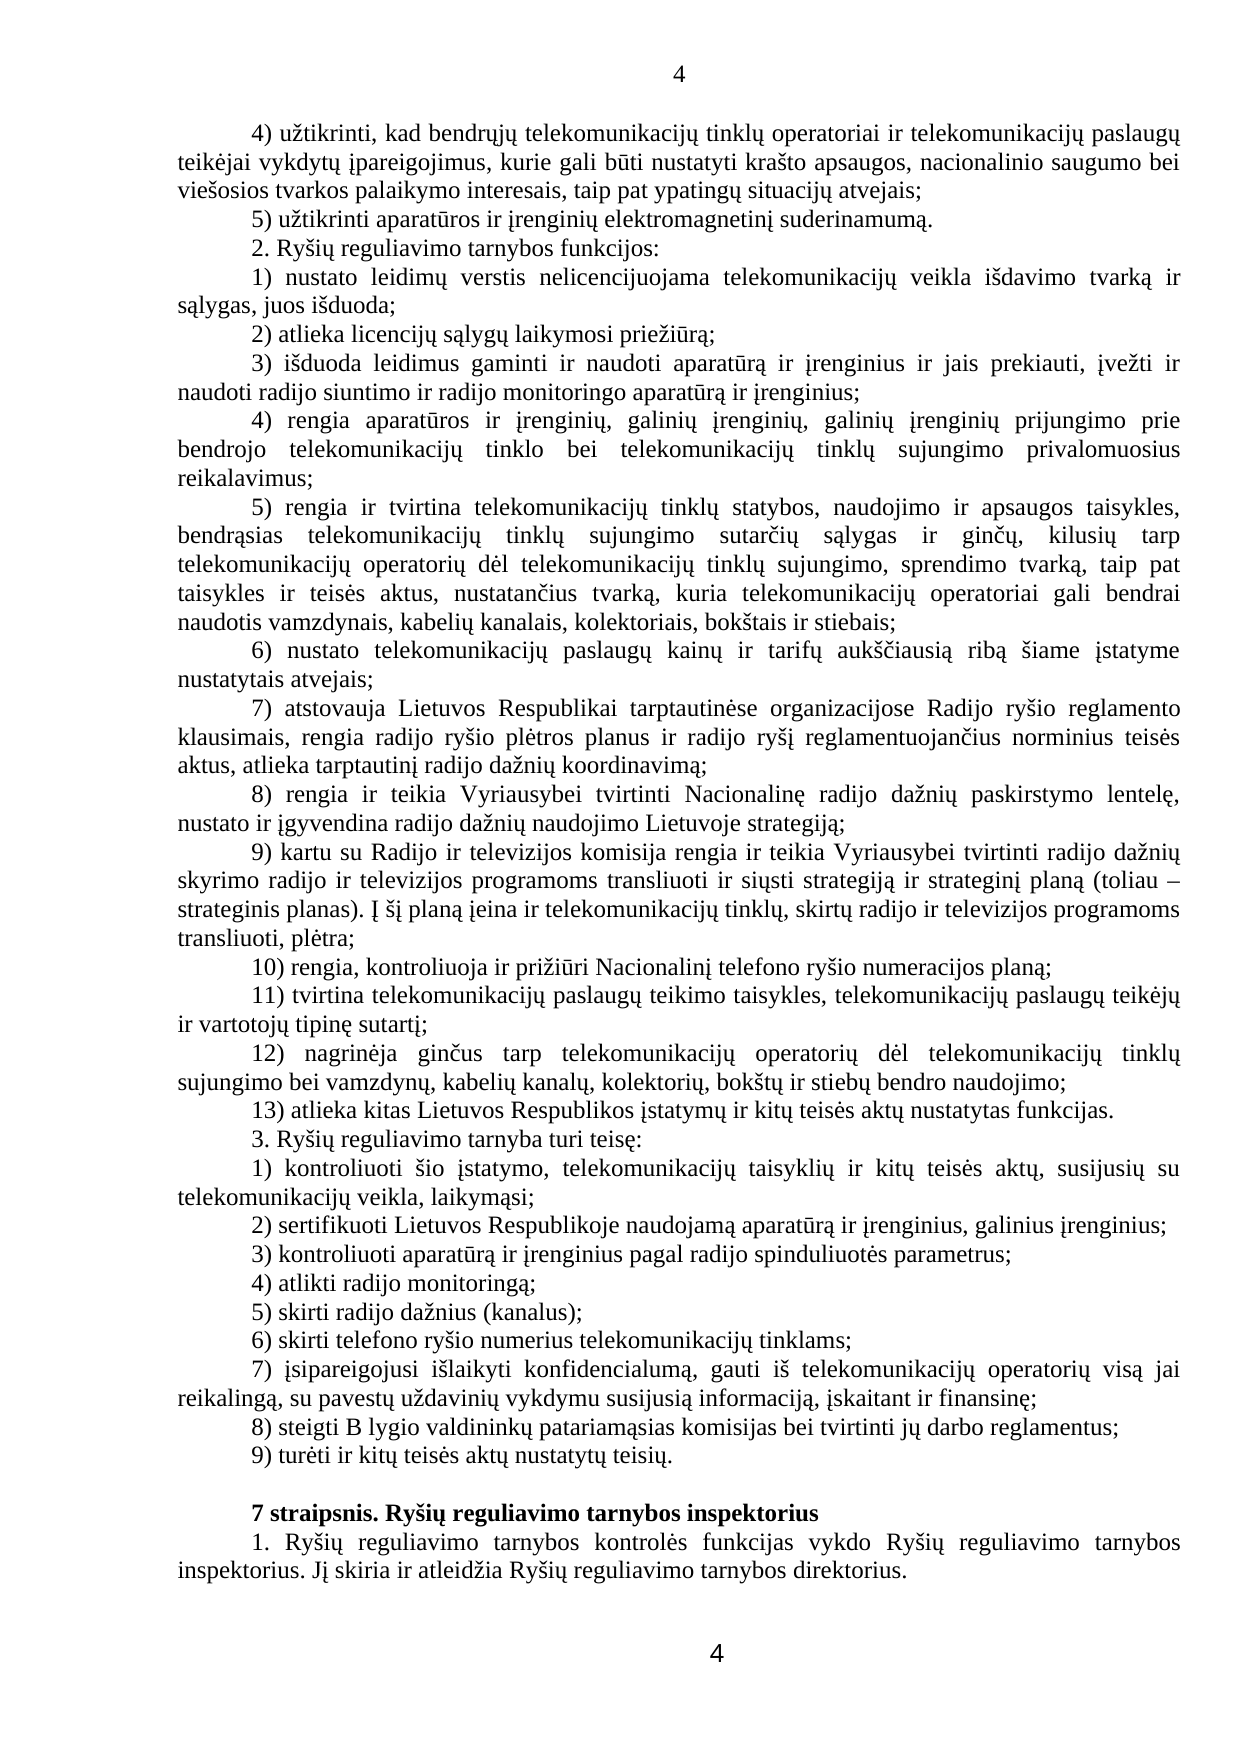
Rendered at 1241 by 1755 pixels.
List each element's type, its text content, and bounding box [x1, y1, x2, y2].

text 2) sertifikuoti Lietuvos Respublikoje naudojamą aparatūrą ir įrenginius, galinius įrenginius; [177, 1211, 1181, 1239]
text 4) rengia aparatūros ir įrenginių, galinių įrenginių, galinių įrenginių prijungimo prie bendrojo telekomunikacijų tinklo bei telekomunikacijų tinklų sujungimo privalomuosius reikalavimus; [177, 406, 1181, 492]
text 8) rengia ir teikia Vyriausybei tvirtinti Nacionalinę radijo dažnių paskirstymo lentelę, nustato ir įgyvendina radijo dažnių naudojimo Lietuvoje strategiją; [177, 779, 1181, 837]
text 9) kartu su Radijo ir televizijos komisija rengia ir teikia Vyriausybei tvirtinti radijo dažnių skyrimo radijo ir televizijos programoms transliuoti ir siųsti strategiją ir strateginį planą (toliau – strateginis planas). Į šį planą įeina ir telekomunikacijų tinklų, skirtų radijo ir televizijos programoms transliuoti, plėtra; [177, 837, 1181, 952]
text 7) įsipareigojusi išlaikyti konfidencialumą, gauti iš telekomunikacijų operatorių visą jai reikalingą, su pavestų uždavinių vykdymu susijusią informaciją, įskaitant ir finansinę; [177, 1354, 1181, 1412]
text 13) atlieka kitas Lietuvos Respublikos įstatymų ir kitų teisės aktų nustatytas funkcijas. [177, 1096, 1181, 1124]
text 4) užtikrinti, kad bendrųjų telekomunikacijų tinklų operatoriai ir telekomunikacijų paslaugų teikėjai vykdytų įpareigojimus, kurie gali būti nustatyti krašto apsaugos, nacionalinio saugumo bei viešosios tvarkos palaikymo interesais, taip pat ypatingų situacijų atvejais; [177, 118, 1181, 204]
text 4) atlikti radijo monitoringą; [177, 1268, 1181, 1297]
text 5) užtikrinti aparatūros ir įrenginių elektromagnetinį suderinamumą. [177, 204, 1181, 233]
text 6) nustato telekomunikacijų paslaugų kainų ir tarifų aukščiausią ribą šiame įstatyme nustatytais atvejais; [177, 636, 1181, 693]
text 12) nagrinėja ginčus tarp telekomunikacijų operatorių dėl telekomunikacijų tinklų sujungimo bei vamzdynų, kabelių kanalų, kolektorių, bokštų ir stiebų bendro naudojimo; [177, 1038, 1181, 1096]
text 3. Ryšių reguliavimo tarnyba turi teisę: [177, 1124, 1181, 1153]
text 7 straipsnis. Ryšių reguliavimo tarnybos inspektorius [177, 1498, 1181, 1527]
text 3) išduoda leidimus gaminti ir naudoti aparatūrą ir įrenginius ir jais prekiauti, įvežti ir naudoti radijo siuntimo ir radijo monitoringo aparatūrą ir įrenginius; [177, 348, 1181, 406]
text 7) atstovauja Lietuvos Respublikai tarptautinėse organizacijose Radijo ryšio reglamento klausimais, rengia radijo ryšio plėtros planus ir radijo ryšį reglamentuojančius norminius teisės aktus, atlieka tarptautinį radijo dažnių koordinavimą; [177, 693, 1181, 779]
text 2. Ryšių reguliavimo tarnybos funkcijos: [177, 233, 1181, 262]
text 10) rengia, kontroliuoja ir prižiūri Nacionalinį telefono ryšio numeracijos planą; [177, 952, 1181, 981]
text 9) turėti ir kitų teisės aktų nustatytų teisių. [177, 1441, 1181, 1469]
text 2) atlieka licencijų sąlygų laikymosi priežiūrą; [177, 319, 1181, 348]
text 3) kontroliuoti aparatūrą ir įrenginius pagal radijo spinduliuotės parametrus; [177, 1239, 1181, 1268]
text 8) steigti B lygio valdininkų patariamąsias komisijas bei tvirtinti jų darbo reglamentus; [177, 1412, 1181, 1441]
text 1) nustato leidimų verstis nelicencijuojama telekomunikacijų veikla išdavimo tvarką ir sąlygas, juos išduoda; [177, 262, 1181, 319]
text 6) skirti telefono ryšio numerius telekomunikacijų tinklams; [177, 1326, 1181, 1354]
text 11) tvirtina telekomunikacijų paslaugų teikimo taisykles, telekomunikacijų paslaugų teikėjų ir vartotojų tipinę sutartį; [177, 981, 1181, 1038]
text 5) rengia ir tvirtina telekomunikacijų tinklų statybos, naudojimo ir apsaugos taisykles, bendrąsias telekomunikacijų tinklų sujungimo sutarčių sąlygas ir ginčų, kilusių tarp telekomunikacijų operatorių dėl telekomunikacijų tinklų sujungimo, sprendimo tvarką, taip pat taisykles ir teisės aktus, nustatančius tvarką, kuria telekomunikacijų operatoriai gali bendrai naudotis vamzdynais, kabelių kanalais, kolektoriais, bokštais ir stiebais; [177, 492, 1181, 636]
text 1) kontroliuoti šio įstatymo, telekomunikacijų taisyklių ir kitų teisės aktų, susijusių su telekomunikacijų veikla, laikymąsi; [177, 1153, 1181, 1211]
text 1. Ryšių reguliavimo tarnybos kontrolės funkcijas vykdo Ryšių reguliavimo tarnybos inspektorius. Jį skiria ir atleidžia Ryšių reguliavimo tarnybos direktorius. [177, 1527, 1181, 1584]
text 5) skirti radijo dažnius (kanalus); [177, 1297, 1181, 1326]
